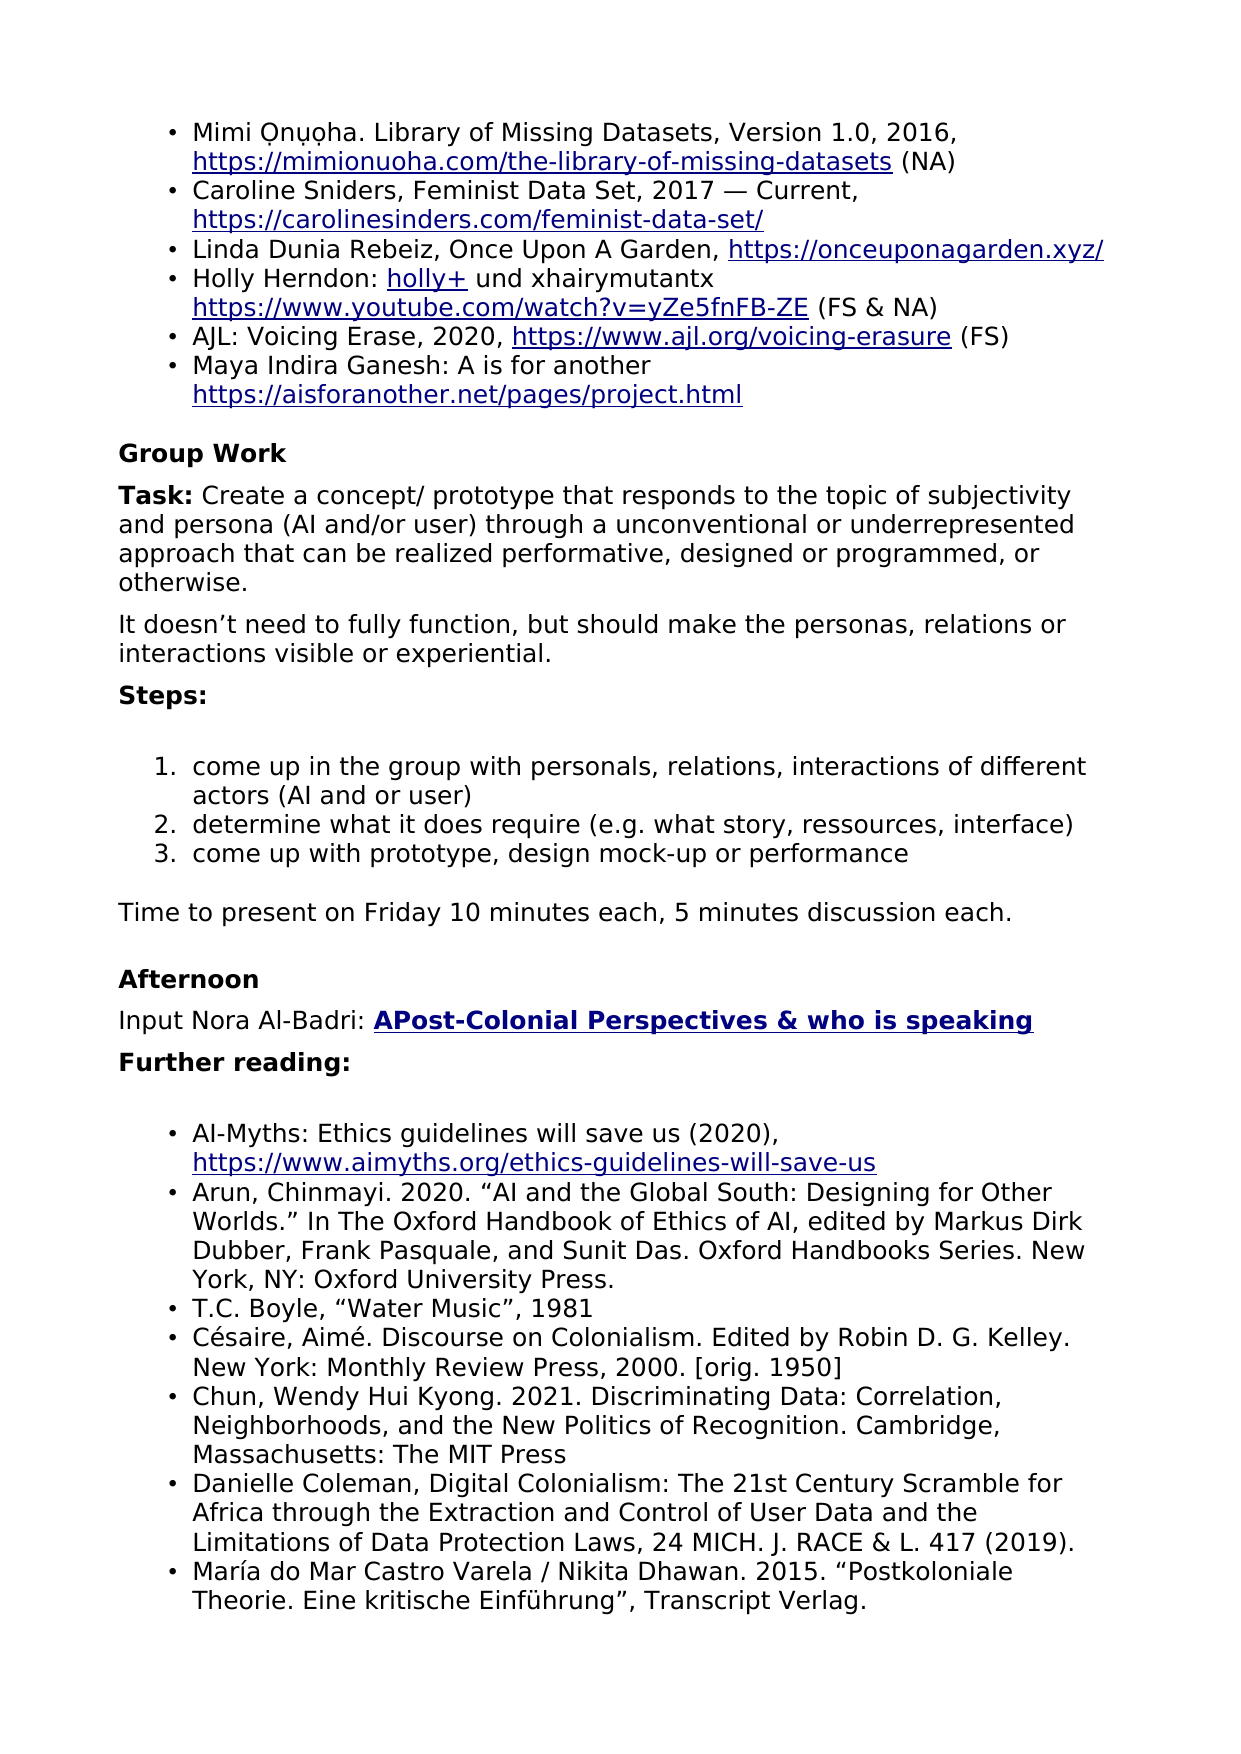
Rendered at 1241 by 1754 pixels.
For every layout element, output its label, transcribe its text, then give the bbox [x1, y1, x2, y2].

list Danielle Coleman, Digital Colonialism: The 21st Century Scramble for Africa through the Extraction and Control of User Data and the Limitations of Data Protection Laws, 24 MICH. J. RACE & L. 417 (2019). [177, 1469, 1122, 1557]
subtitle Afternoon [118, 965, 1122, 994]
text Task: Create a concept/ prototype that responds to the topic of subjectivity and persona (AI and/or user) through a unconventional or underrepresented approach that can be realized performative, designed or programmed, or otherwise. [118, 481, 1122, 598]
text Input Nora Al-Badri: APost-Colonial Perspectives & who is speaking [118, 1007, 1122, 1036]
list Holly Herndon: holly+ und xhairymutantx https://www.youtube.com/watch?v=yZe5fnFB-ZE (FS & NA) [177, 264, 1122, 322]
list María do Mar Castro Varela / Nikita Dhawan. 2015. “Postkoloniale Theorie. Eine kritische Einführung”, Transcript Verlag. [177, 1557, 1122, 1615]
list Caroline Sniders, Feminist Data Set, 2017 — Current, https://carolinesinders.com/feminist-data-set/ [177, 176, 1122, 235]
list come up in the group with personals, relations, interactions of different actors (AI and or user) [177, 752, 1122, 810]
list Linda Dunia Rebeiz, Once Upon A Garden, https://onceuponagarden.xyz/ [177, 235, 1122, 264]
text Further reading: [118, 1048, 1122, 1077]
text Time to present on Friday 10 minutes each, 5 minutes discussion each. [118, 898, 1122, 927]
list T.C. Boyle, “Water Music”, 1981 [177, 1294, 1122, 1323]
list Mimi Ọnụọha. Library of Missing Datasets, Version 1.0, 2016, https://mimionuoha.com/the-library-of-missing-datasets (NA) [177, 118, 1122, 176]
list AI-Myths: Ethics guidelines will save us (2020), https://www.aimyths.org/ethics-guidelines-will-save-us [177, 1119, 1122, 1178]
text It doesn’t need to fully function, but should make the personas, relations or interactions visible or experiential. [118, 610, 1122, 668]
list Césaire, Aimé. Discourse on Colonialism. Edited by Robin D. G. Kelley. New York: Monthly Review Press, 2000. [orig. 1950] [177, 1323, 1122, 1382]
list determine what it does require (e.g. what story, ressources, interface) [177, 810, 1122, 839]
list come up with prototype, design mock-up or performance [177, 839, 1122, 869]
text Steps: [118, 681, 1122, 710]
text Group Work [118, 439, 1122, 468]
list Maya Indira Ganesh: A is for another https://aisforanother.net/pages/project.html [177, 351, 1122, 410]
list Arun, Chinmayi. 2020. “AI and the Global South: Designing for Other Worlds.” In The Oxford Handbook of Ethics of AI, edited by Markus Dirk Dubber, Frank Pasquale, and Sunit Das. Oxford Handbooks Series. New York, NY: Oxford University Press. [177, 1178, 1122, 1294]
list Chun, Wendy Hui Kyong. 2021. Discriminating Data: Correlation, Neighborhoods, and the New Politics of Recognition. Cambridge, Massachusetts: The MIT Press [177, 1382, 1122, 1469]
list AJL: Voicing Erase, 2020, https://www.ajl.org/voicing-erasure (FS) [177, 322, 1122, 351]
